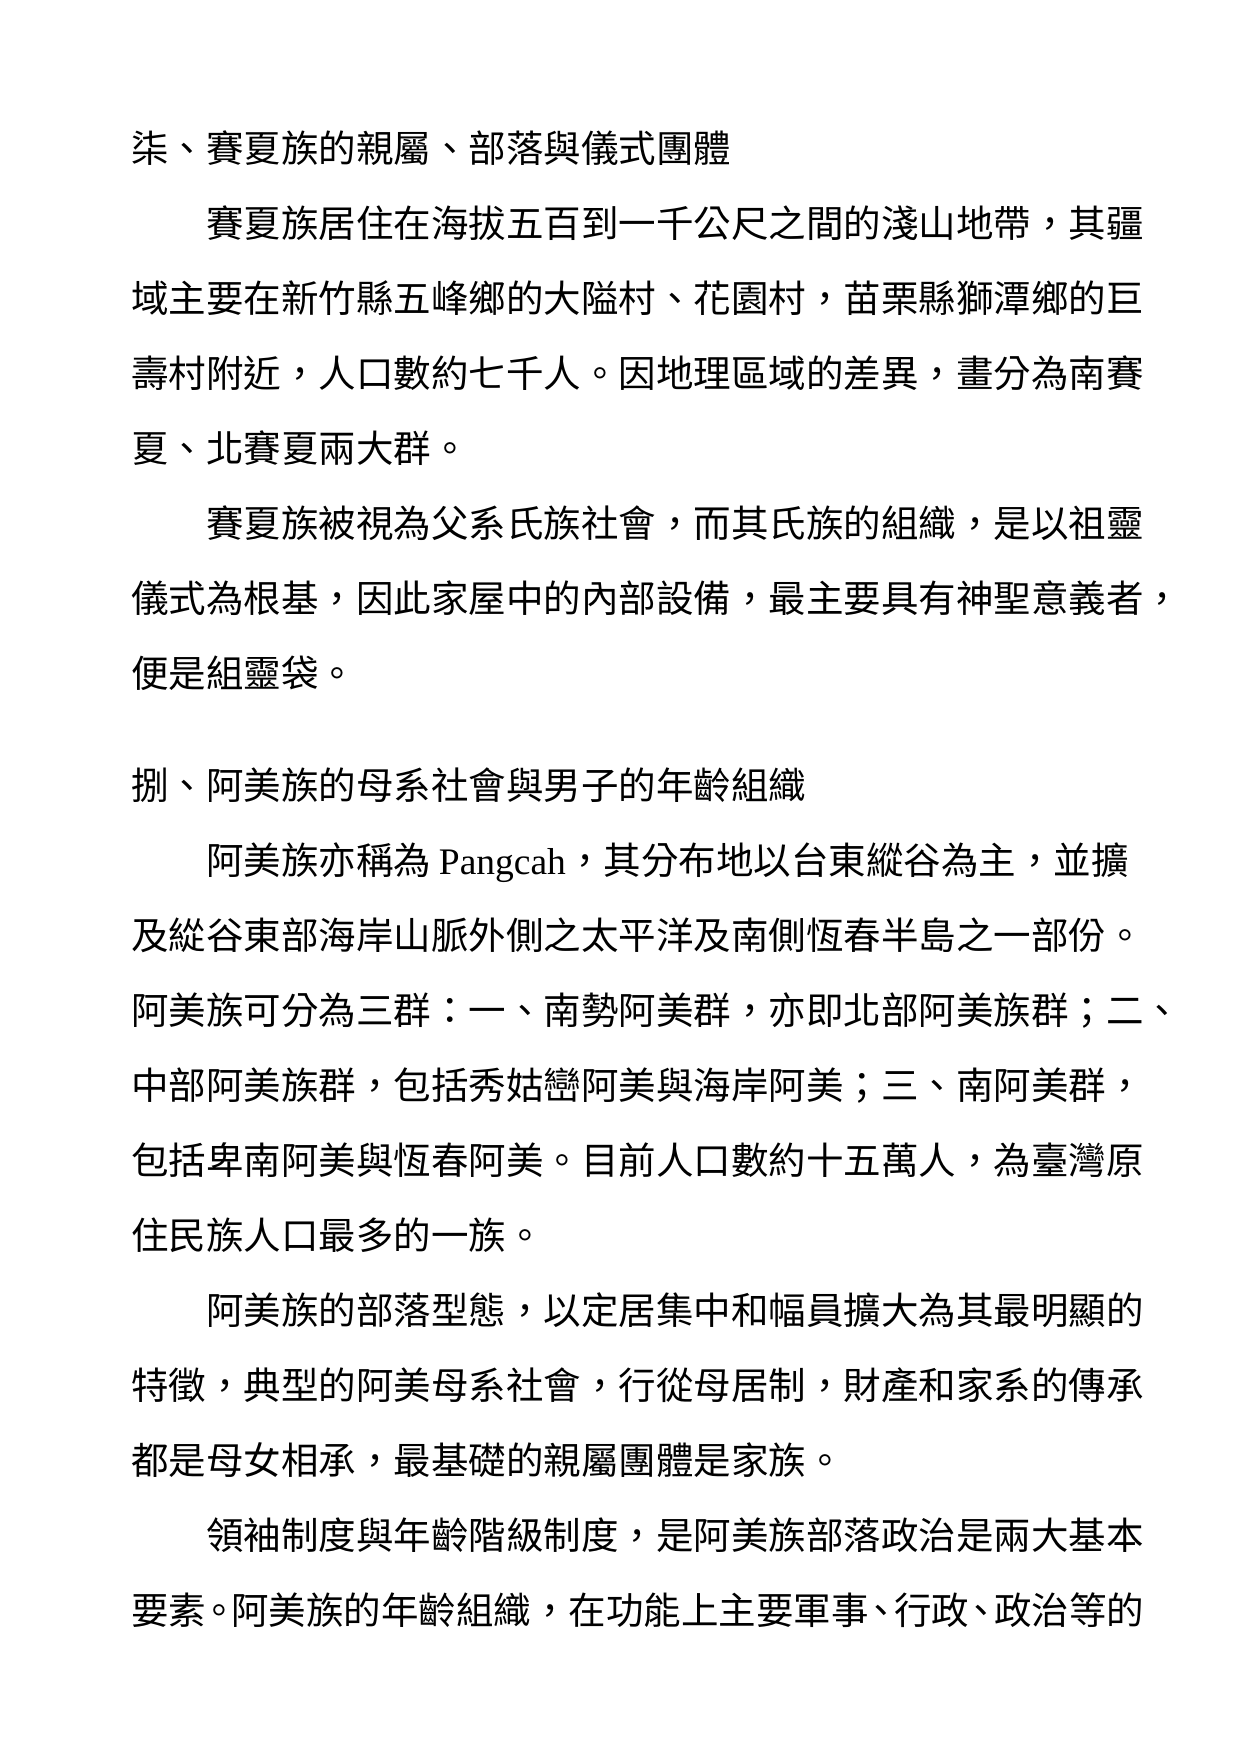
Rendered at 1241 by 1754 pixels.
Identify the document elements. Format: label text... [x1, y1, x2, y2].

text 捌、阿美族的母系社會與男子的年齡組織 [131, 746, 1144, 821]
text 賽夏族被視為父系氏族社會，而其氏族的組織，是以祖靈儀式為根基，因此家屋中的內部設備，最主要具有神聖意義者，便是組靈袋。 [131, 483, 1144, 708]
text 領袖制度與年齡階級制度，是阿美族部落政治是兩大基本要素。阿美族的年齡組織，在功能上主要軍事、行政、政治等的 [131, 1496, 1144, 1646]
text 柒、賽夏族的親屬、部落與儀式團體 [131, 108, 1144, 183]
text 阿美族的部落型態，以定居集中和幅員擴大為其最明顯的特徵，典型的阿美母系社會，行從母居制，財產和家系的傳承都是母女相承，最基礎的親屬團體是家族。 [131, 1271, 1144, 1496]
text 賽夏族居住在海拔五百到一千公尺之間的淺山地帶，其疆域主要在新竹縣五峰鄉的大隘村、花園村，苗栗縣獅潭鄉的巨壽村附近，人口數約七千人。因地理區域的差異，畫分為南賽夏、北賽夏兩大群。 [131, 183, 1144, 483]
text 阿美族亦稱為Pangcah，其分布地以台東縱谷為主，並擴及緃谷東部海岸山脈外側之太平洋及南側恆春半島之一部份。阿美族可分為三群：一、南勢阿美群，亦即北部阿美族群；二、中部阿美族群，包括秀姑巒阿美與海岸阿美；三、南阿美群，包括卑南阿美與恆春阿美。目前人口數約十五萬人，為臺灣原住民族人口最多的一族。 [131, 821, 1144, 1271]
